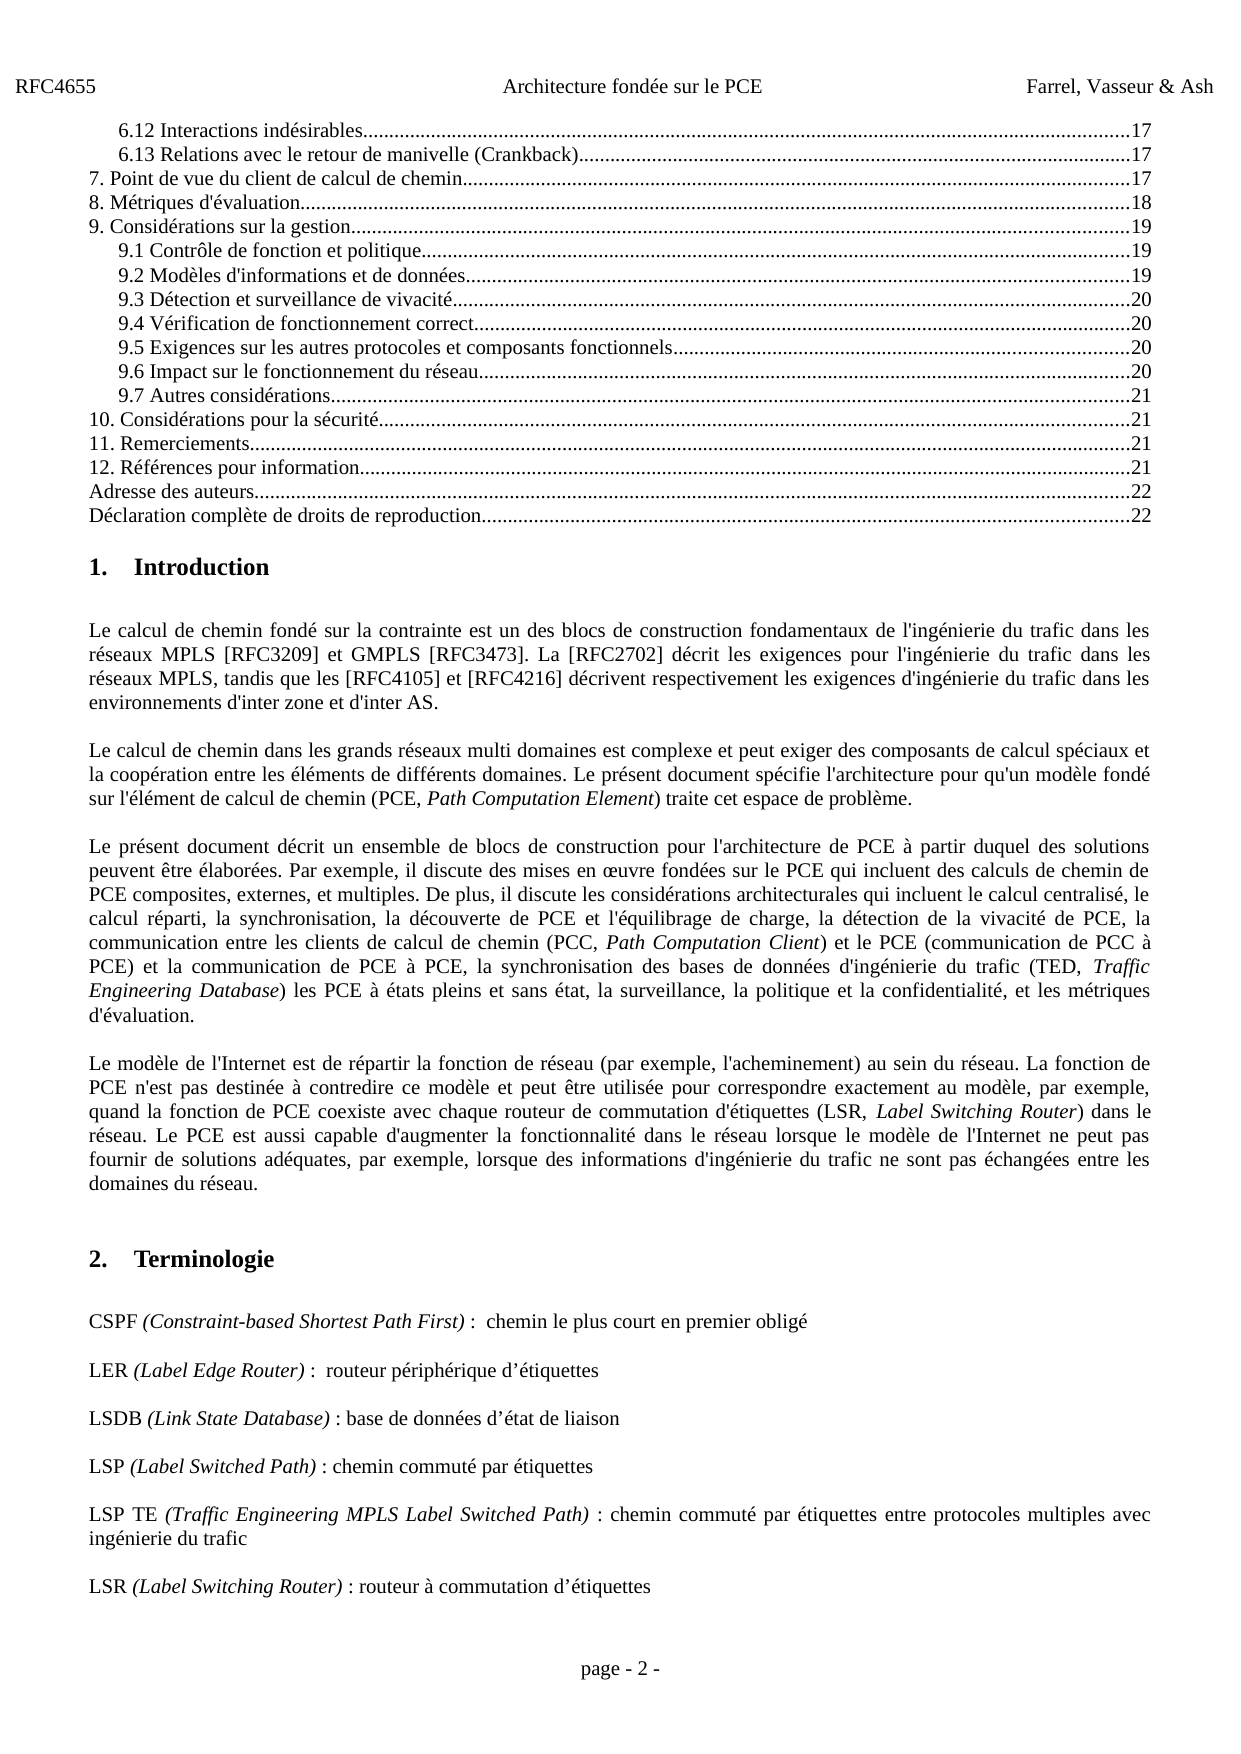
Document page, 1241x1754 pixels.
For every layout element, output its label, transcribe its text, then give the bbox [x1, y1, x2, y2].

text LSP (Label Switched Path) : chemin commuté par étiquettes [89, 1454, 1152, 1478]
text 10. Considérations pour la sécurité 21 [89, 407, 1152, 431]
text 9.3 Détection et surveillance de vivacité 20 [118, 287, 1152, 311]
text 9.6 Impact sur le fonctionnement du réseau 20 [118, 359, 1152, 383]
text Le calcul de chemin fondé sur la contrainte est un des blocs de construction fondamentaux de l'ingénierie du trafic dans les réseaux MPLS [RFC3209] et GMPLS [RFC3473]. La [RFC2702] décrit les exigences pour l'ingénierie du trafic dans les réseaux MPLS, tandis que les [RFC4105] et [RFC4216] décrivent respectivement les exigences d'ingénierie du trafic dans les environnements d'inter zone et d'inter AS. [89, 617, 1152, 714]
text 9.2 Modèles d'informations et de données 19 [118, 262, 1152, 287]
text 9.5 Exigences sur les autres protocoles et composants fonctionnels 20 [118, 335, 1152, 359]
text Adresse des auteurs 22 [89, 479, 1152, 503]
text 11. Remerciements 21 [89, 431, 1152, 455]
text LSDB (Link State Database) : base de données d’état de liaison [89, 1406, 1152, 1430]
text 12. Références pour information 21 [89, 455, 1152, 479]
text 8. Métriques d'évaluation 18 [89, 190, 1152, 214]
text Le présent document décrit un ensemble de blocs de construction pour l'architecture de PCE à partir duquel des solutions peuvent être élaborées. Par exemple, il discute des mises en œuvre fondées sur le PCE qui incluent des calculs de chemin de PCE composites, externes, et multiples. De plus, il discute les considérations architecturales qui incluent le calcul centralisé, le calcul réparti, la synchronisation, la découverte de PCE et l'équilibrage de charge, la détection de la vivacité de PCE, la communication entre les clients de calcul de chemin (PCC, Path Computation Client) et le PCE (communication de PCC à PCE) et la communication de PCE à PCE, la synchronisation des bases de données d'ingénierie du trafic (TED, Traffic Engineering Database) les PCE à états pleins et sans état, la surveillance, la politique et la confidentialité, et les métriques d'évaluation. [89, 834, 1152, 1027]
subtitle 1. Introduction [89, 552, 1152, 581]
text Déclaration complète de droits de reproduction 22 [89, 503, 1152, 527]
text 9. Considérations sur la gestion 19 [89, 214, 1152, 238]
text Le modèle de l'Internet est de répartir la fonction de réseau (par exemple, l'acheminement) au sein du réseau. La fonction de PCE n'est pas destinée à contredire ce modèle et peut être utilisée pour correspondre exactement au modèle, par exemple, quand la fonction de PCE coexiste avec chaque routeur de commutation d'étiquettes (LSR, Label Switching Router) dans le réseau. Le PCE est aussi capable d'augmenter la fonctionnalité dans le réseau lorsque le modèle de l'Internet ne peut pas fournir de solutions adéquates, par exemple, lorsque des informations d'ingénierie du trafic ne sont pas échangées entre les domaines du réseau. [89, 1051, 1152, 1195]
text LSR (Label Switching Router) : routeur à commutation d’étiquettes [89, 1574, 1152, 1598]
text CSPF (Constraint-based Shortest Path First) : chemin le plus court en premier obligé [89, 1309, 1152, 1333]
text Le calcul de chemin dans les grands réseaux multi domaines est complexe et peut exiger des composants de calcul spéciaux et la coopération entre les éléments de différents domaines. Le présent document spécifie l'architecture pour qu'un modèle fondé sur l'élément de calcul de chemin (PCE, Path Computation Element) traite cet espace de problème. [89, 738, 1152, 810]
text LER (Label Edge Router) : routeur périphérique d’étiquettes [89, 1357, 1152, 1382]
text 9.4 Vérification de fonctionnement correct 20 [118, 311, 1152, 335]
text 6.12 Interactions indésirables 17 [118, 118, 1152, 142]
text 9.7 Autres considérations 21 [118, 383, 1152, 407]
text LSP TE (Traffic Engineering MPLS Label Switched Path) : chemin commuté par étiquettes entre protocoles multiples avec ingénierie du trafic [89, 1502, 1152, 1550]
text 9.1 Contrôle de fonction et politique 19 [118, 238, 1152, 262]
text 6.13 Relations avec le retour de manivelle (Crankback) 17 [118, 142, 1152, 166]
subtitle 2. Terminologie [89, 1244, 1152, 1273]
text 7. Point de vue du client de calcul de chemin 17 [89, 166, 1152, 190]
